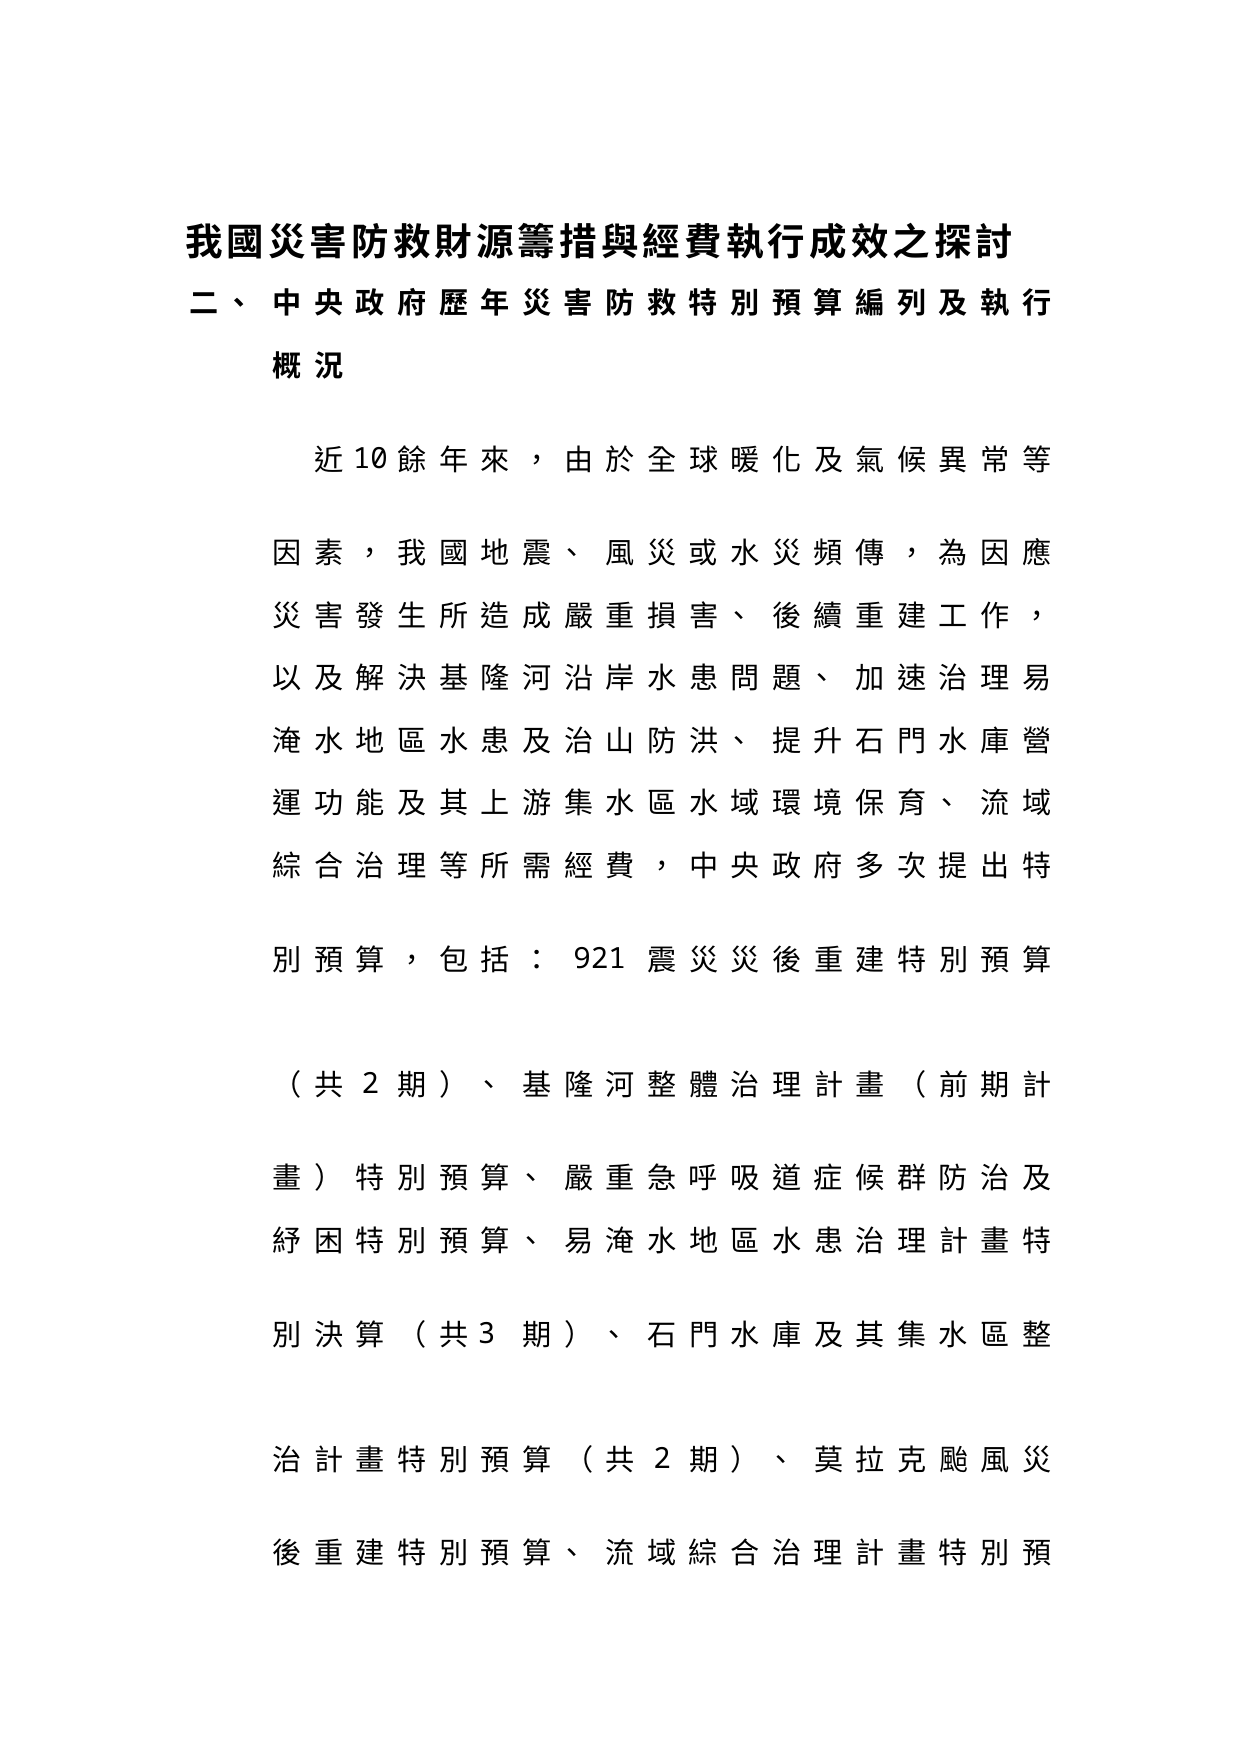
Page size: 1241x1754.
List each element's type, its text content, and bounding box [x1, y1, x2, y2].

text 二、中央政府歷年災害防救特別預算編列及執行概況 [183, 259, 1058, 384]
text 近10餘年來，由於全球暖化及氣候異常等因素，我國地震、風災或水災頻傳，為因應災害發生所造成嚴重損害、後續重建工作，以及解決基隆河沿岸水患問題、加速治理易淹水地區水患及治山防洪、提升石門水庫營運功能及其上游集水區水域環境保育、流域綜合治理等所需經費，中央政府多次提出特別預算，包括：921震災災後重建特別預算（共2期）、基隆河整體治理計畫（前期計畫）特別預算、嚴重急呼吸道症候群防治及紓困特別預算、易淹水地區水患治理計畫特別決算（共3 期）、石門水庫及其集水區整治計畫特別預算（共2期）、莫拉克颱風災後重建特別預算、流域綜合治理計畫特別預 [242, 384, 1058, 1572]
text 我國災害防救財源籌措與經費執行成效之探討 [177, 197, 1054, 259]
